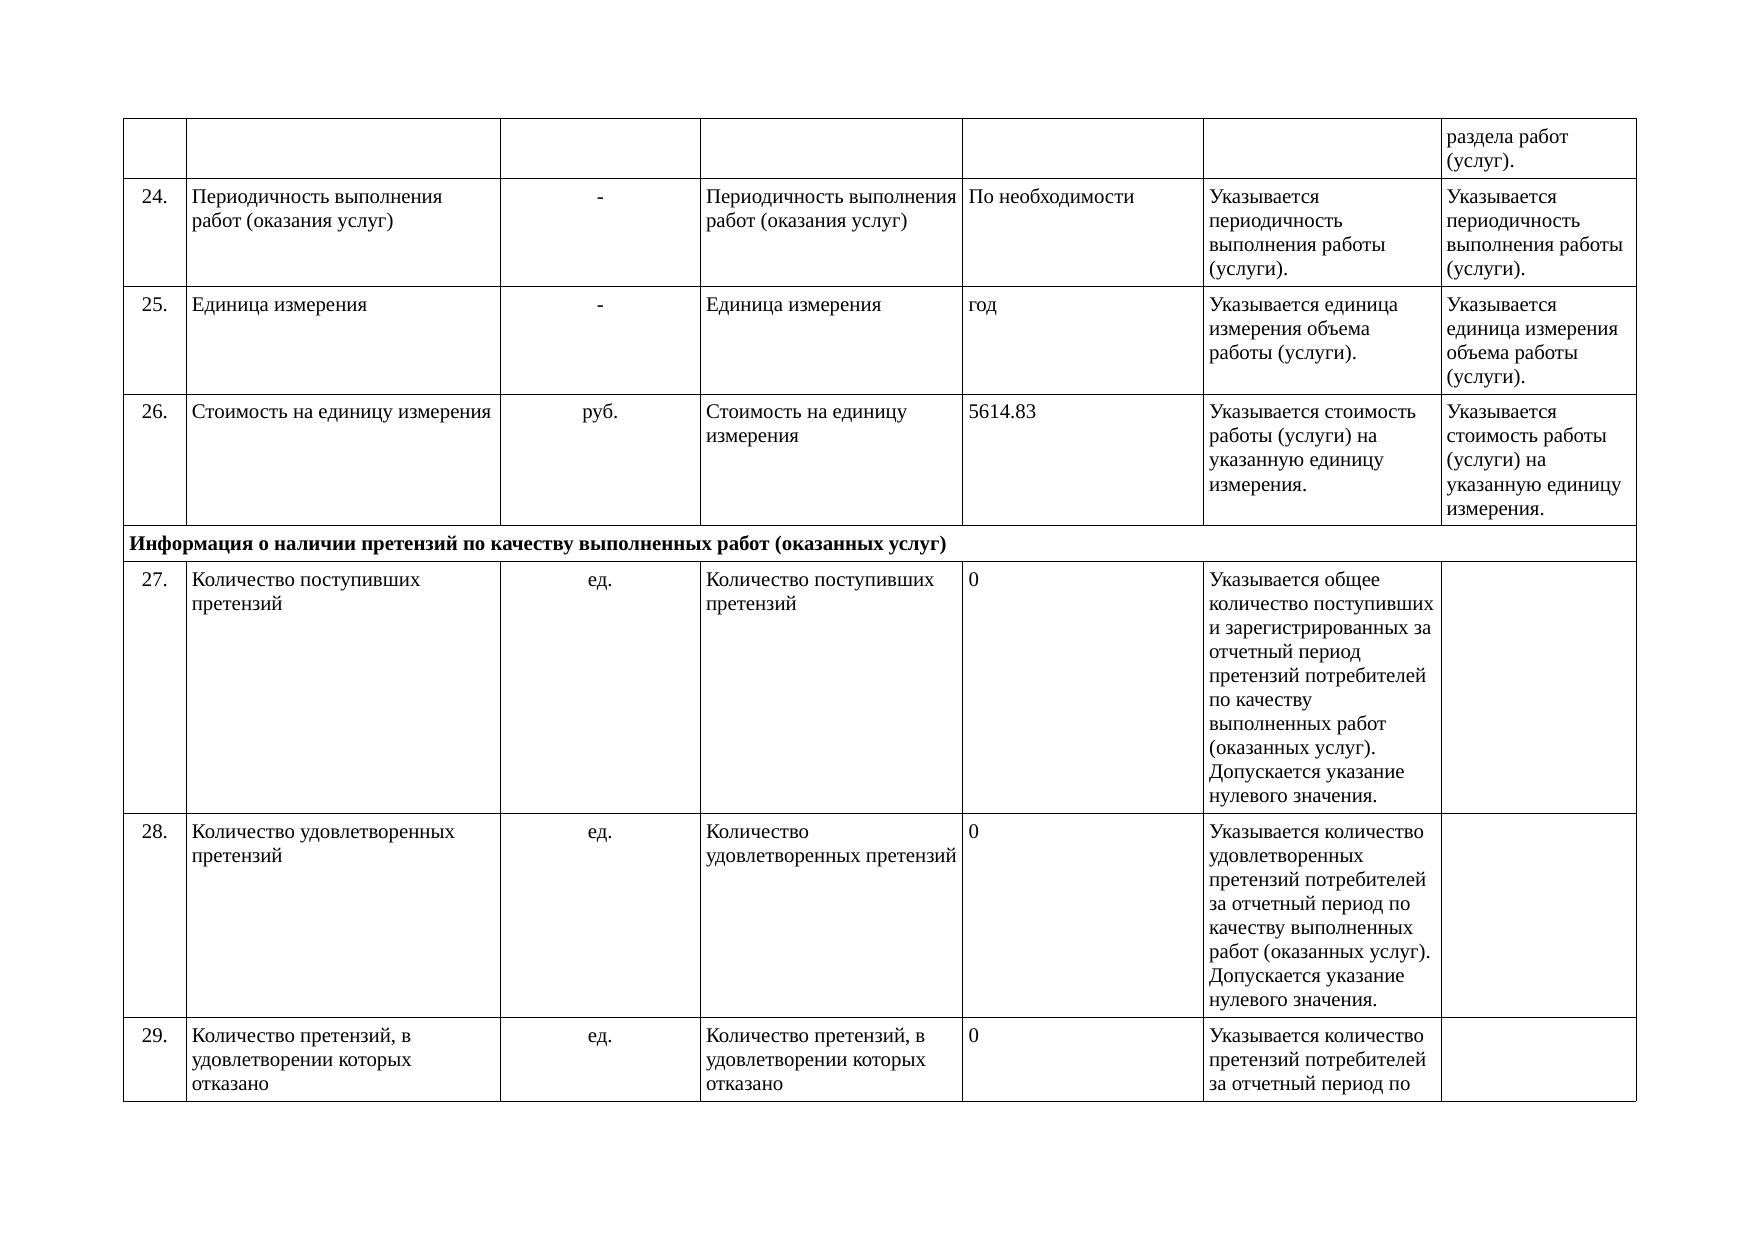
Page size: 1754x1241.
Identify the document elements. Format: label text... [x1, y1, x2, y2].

table_cell 27. [124, 562, 186, 813]
table_cell Указывается общее количество поступивших и зарегистрированных за отчетный период претензий потребителей по качеству выполненных работ (оказанных услуг). Допускается указание нулевого значения. [1204, 562, 1441, 813]
table_cell Указывается количество претензий потребителей за отчетный период по [1204, 1018, 1441, 1101]
table_cell Единица измерения [701, 287, 962, 393]
table_cell ед. [501, 562, 700, 813]
table_cell Периодичность выполнения работ (оказания услуг) [187, 179, 500, 286]
table_cell Количество поступивших претензий [187, 562, 500, 813]
table_cell год [963, 287, 1203, 393]
table_cell Указывается периодичность выполнения работы (услуги). [1442, 179, 1636, 286]
table_cell 28. [124, 814, 186, 1017]
table_cell [1442, 814, 1636, 1017]
table_cell [1442, 562, 1636, 813]
table_cell [963, 119, 1203, 178]
table_cell - [501, 119, 700, 178]
table_cell Единица измерения [187, 287, 500, 393]
table_cell Указывается единица измерения объема работы (услуги). [1442, 287, 1636, 393]
table_cell 0 [963, 1018, 1203, 1101]
table_cell Количество удовлетворенных претензий [187, 814, 500, 1017]
table_cell Указывается количество удовлетворенных претензий потребителей за отчетный период по качеству выполненных работ (оказанных услуг). Допускается указание нулевого значения. [1204, 814, 1441, 1017]
table_cell Указывается единица измерения объема работы (услуги). [1204, 287, 1441, 393]
table_cell Информация о наличии претензий по качеству выполненных работ (оказанных услуг) [124, 526, 1636, 561]
table_cell 25. [124, 287, 186, 393]
table_cell 24. [124, 179, 186, 286]
table_cell [701, 119, 962, 178]
table_cell [1442, 1018, 1636, 1101]
table_cell Стоимость на единицу измерения [701, 395, 962, 525]
table_cell Количество претензий, в удовлетворении которых отказано [701, 1018, 962, 1101]
table_cell 0 [963, 562, 1203, 813]
table_cell - [501, 287, 700, 393]
table_cell [187, 119, 500, 178]
table_cell Указывается стоимость работы (услуги) на указанную единицу измерения. [1442, 395, 1636, 525]
table_cell [124, 119, 186, 178]
table_cell ед. [501, 814, 700, 1017]
table_cell Периодичность выполнения работ (оказания услуг) [701, 179, 962, 286]
table_cell раздела работ (услуг). [1442, 119, 1636, 178]
table_cell руб. [501, 395, 700, 525]
table_cell 26. [124, 395, 186, 525]
table_cell Количество удовлетворенных претензий [701, 814, 962, 1017]
table_cell Количество поступивших претензий [701, 562, 962, 813]
table_cell - [501, 179, 700, 286]
table_cell Указывается стоимость работы (услуги) на указанную единицу измерения. [1204, 395, 1441, 525]
table_cell [1204, 119, 1441, 178]
table_cell 0 [963, 814, 1203, 1017]
table_cell Количество претензий, в удовлетворении которых отказано [187, 1018, 500, 1101]
table_cell Указывается периодичность выполнения работы (услуги). [1204, 179, 1441, 286]
table_cell 5614,83 [963, 395, 1203, 525]
table_cell По необходимости [963, 179, 1203, 286]
table_cell ед. [501, 1018, 700, 1101]
table_cell 29. [124, 1018, 186, 1101]
table_cell Стоимость на единицу измерения [187, 395, 500, 525]
